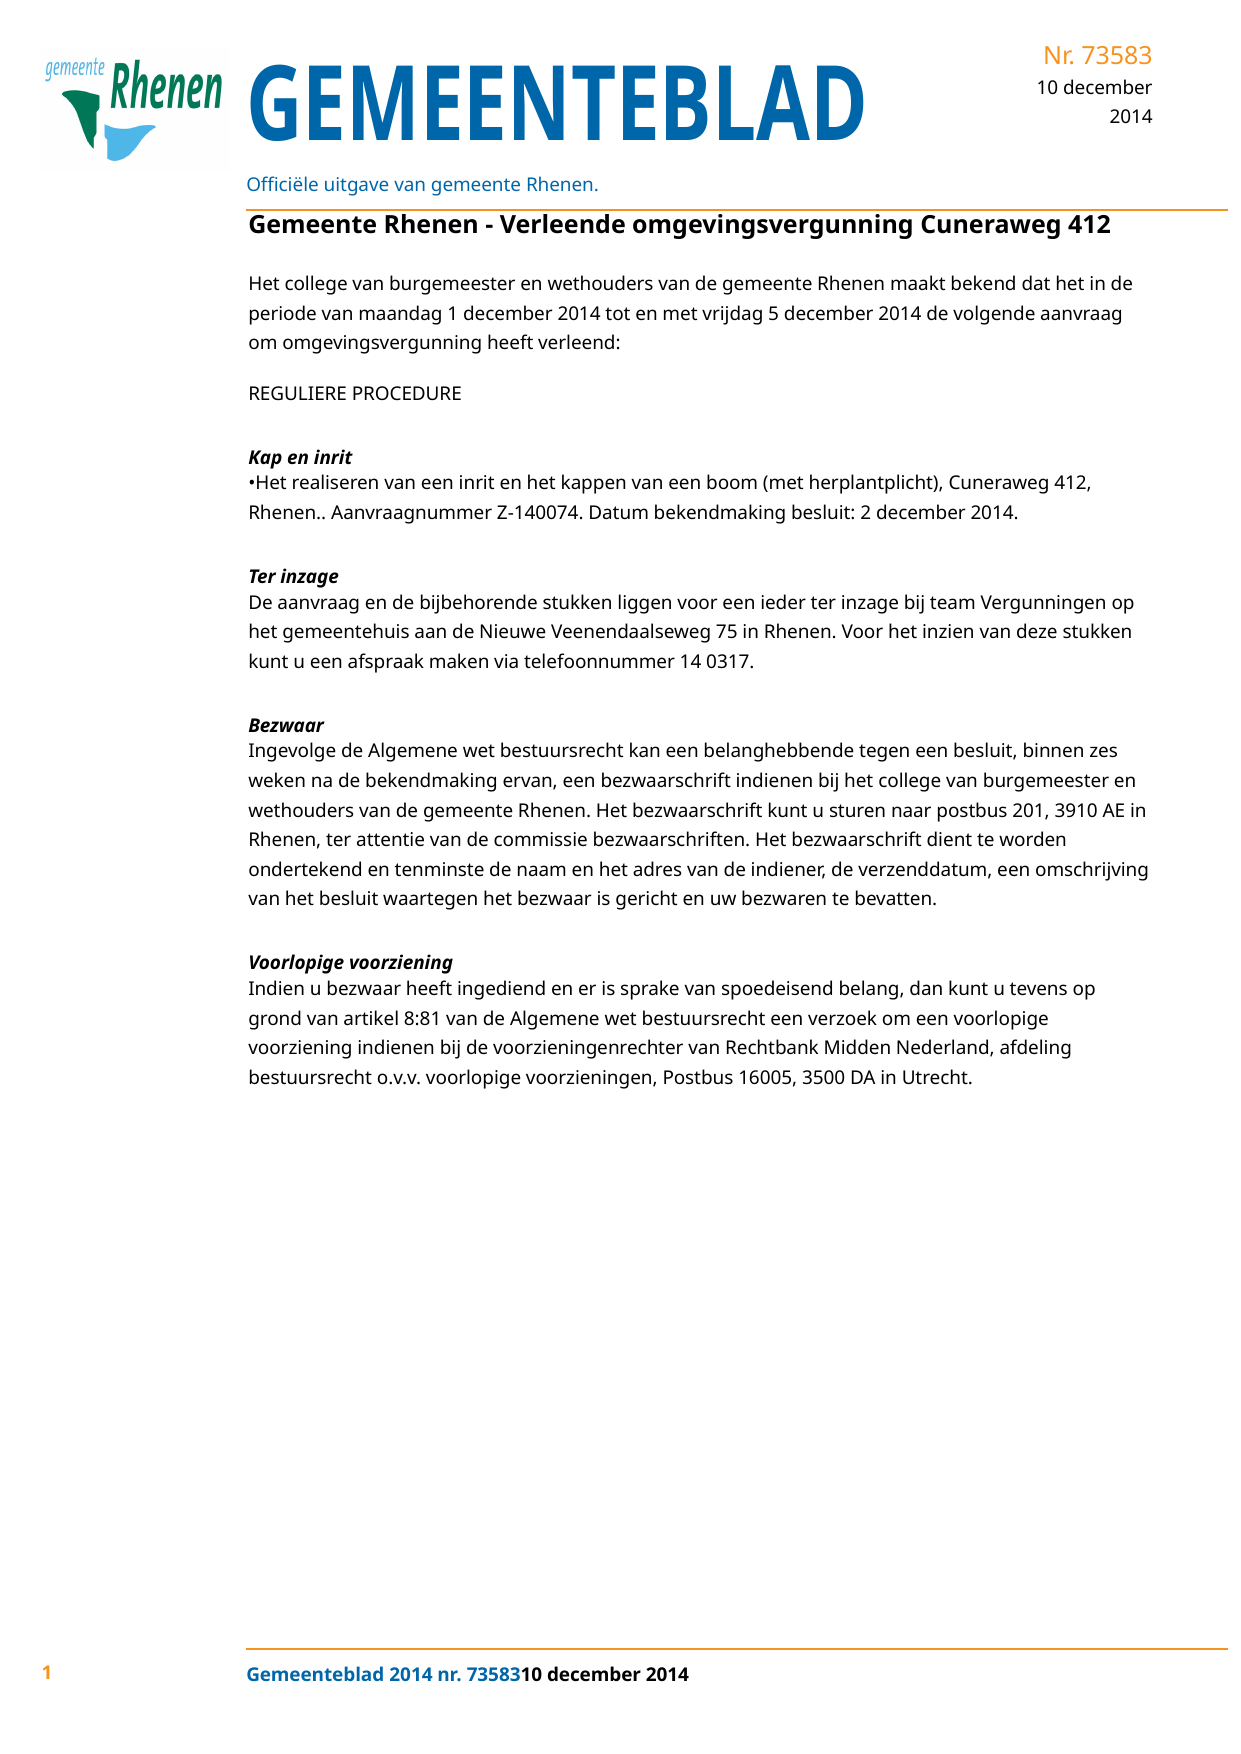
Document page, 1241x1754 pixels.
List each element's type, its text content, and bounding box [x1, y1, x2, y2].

text Indien u bezwaar heeft ingediend en er is sprake van spoedeisend belang, dan kunt u tevens op grond van artikel 8:81 van de Algemene wet bestuursrecht een verzoek om een voorlopige voorziening indienen bij de voorzieningenrechter van Rechtbank Midden Nederland, afdeling bestuursrecht o.v.v. voorlopige voorzieningen, Postbus 16005, 3500 DA in Utrecht. [248, 975, 1152, 1090]
text REGULIERE PROCEDURE [248, 380, 1152, 406]
text Gemeente Rhenen - Verleende omgevingsvergunning Cuneraweg 412 [248, 211, 1152, 241]
text Ingevolge de Algemene wet bestuursrecht kan een belanghebbende tegen een besluit, binnen zes weken na de bekendmaking ervan, een bezwaarschrift indienen bij het college van burgemeester en wethouders van de gemeente Rhenen. Het bezwaarschrift kunt u sturen naar postbus 201, 3910 AE in Rhenen, ter attentie van de commissie bezwaarschriften. Het bezwaarschrift dient te worden ondertekend en tenminste de naam en het adres van de indiener, de verzenddatum, een omschrijving van het besluit waartegen het bezwaar is gericht en uw bezwaren te bevatten. [248, 738, 1152, 911]
text Voorlopige voorziening [248, 949, 1152, 975]
text Bezwaar [248, 712, 1152, 738]
text Ter inzage [248, 563, 1152, 589]
text •Het realiseren van een inrit en het kappen van een boom (met herplantplicht), Cuneraweg 412, Rhenen.. Aanvraagnummer Z-140074. Datum bekendmaking besluit: 2 december 2014. [248, 469, 1152, 525]
text Het college van burgemeester en wethouders van de gemeente Rhenen maakt bekend dat het in de periode van maandag 1 december 2014 tot en met vrijdag 5 december 2014 de volgende aanvraag om omgevingsvergunning heeft verleend: [248, 270, 1152, 355]
text De aanvraag en de bijbehorende stukken liggen voor een ieder ter inzage bij team Vergunningen op het gemeentehuis aan de Nieuwe Veenendaalseweg 75 in Rhenen. Voor het inzien van deze stukken kunt u een afspraak maken via telefoonnummer 14 0317. [248, 589, 1152, 674]
picture [41, 47, 231, 172]
text Kap en inrit [248, 444, 1152, 469]
